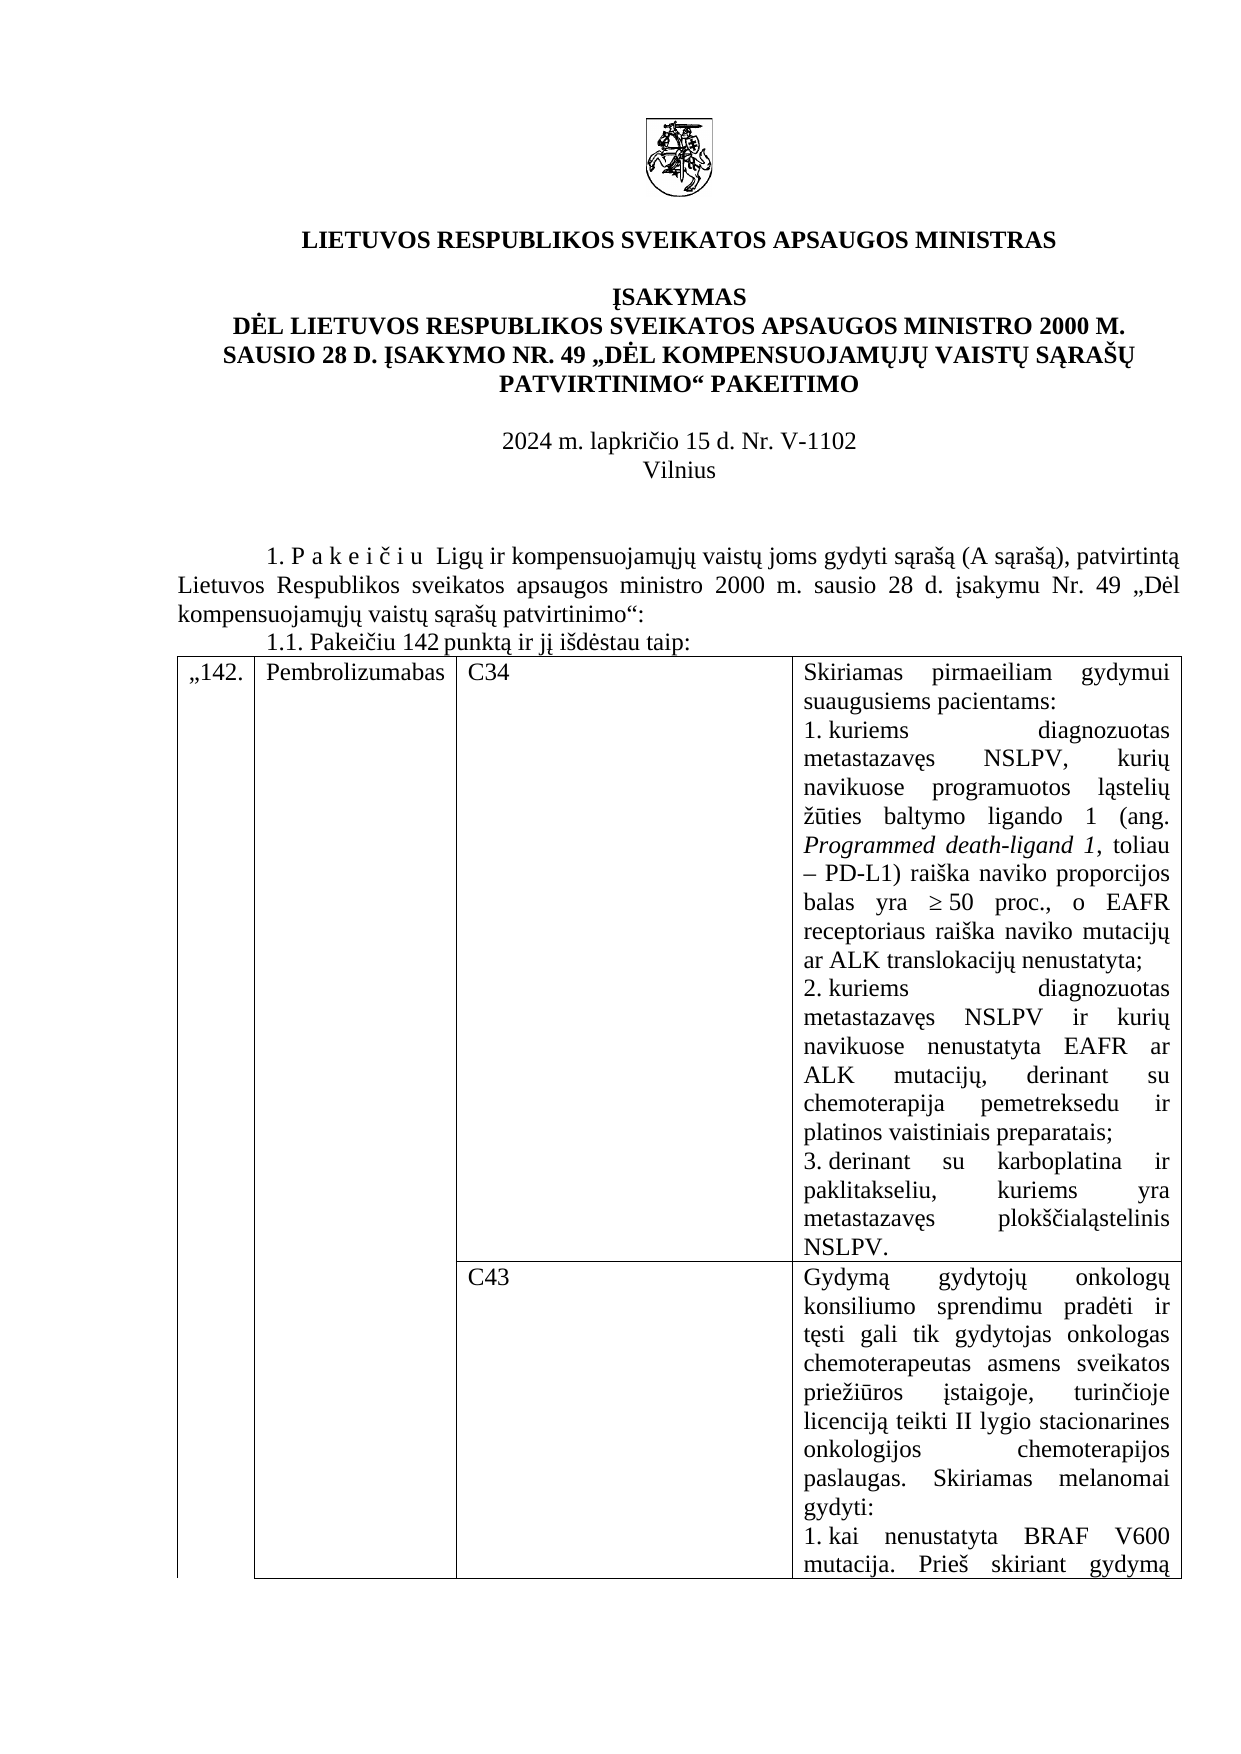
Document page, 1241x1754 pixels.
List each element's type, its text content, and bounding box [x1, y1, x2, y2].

text Vilnius [177, 455, 1181, 484]
text ĮSAKYMAS [177, 282, 1181, 311]
table_header „142. [178, 657, 254, 1578]
text LIETUVOS RESPUBLIKOS SVEIKATOS APSAUGOS MINISTRAS [177, 225, 1181, 254]
text SAUSIO 28 D. ĮSAKYMO NR. 49 „DĖL KOMPENSUOJAMŲJŲ VAISTŲ SĄRAŠŲ PATVIRTINIMO“ PAKEITIMO [177, 340, 1181, 397]
text DĖL LIETUVOS RESPUBLIKOS SVEIKATOS APSAUGOS MINISTRO 2000 M. [177, 311, 1181, 340]
table_cell Gydymą gydytojų onkologų konsiliumo sprendimu pradėti ir tęsti gali tik gydytojas onkologas chemoterapeutas asmens sveikatos priežiūros įstaigoje, turinčioje licenciją teikti II lygio stacionarines onkologijos chemoterapijos paslaugas. Skiriamas melanomai gydyti: 1. kai nenustatyta BRAF V600 mutacija. Prieš skiriant gydymą [793, 1262, 1181, 1578]
table_header Pembrolizumabas [255, 657, 456, 1578]
table_header Skiriamas pirmaeiliam gydymui suaugusiems pacientams: 1. kuriems diagnozuotas metastazavęs NSLPV, kurių navikuose programuotos ląstelių žūties baltymo ligando 1 (ang. Programmed death-ligand 1, toliau – PD-L1) raiška naviko proporcijos balas yra ≥ 50 proc., o EAFR receptoriaus raiška naviko mutacijų ar ALK translokacijų nenustatyta; 2. kuriems diagnozuotas metastazavęs NSLPV ir kurių navikuose nenustatyta EAFR ar ALK mutacijų, derinant su chemoterapija pemetreksedu ir platinos vaistiniais preparatais; 3. derinant su karboplatina ir paklitakseliu, kuriems yra metastazavęs plokščialąstelinis NSLPV. [793, 657, 1181, 1261]
text 1. P a k e i č i u Ligų ir kompensuojamųjų vaistų joms gydyti sąrašą (A sąrašą), patvirtintą Lietuvos Respublikos sveikatos apsaugos ministro 2000 m. sausio 28 d. įsakymu Nr. 49 „Dėl kompensuojamųjų vaistų sąrašų patvirtinimo“: [177, 541, 1181, 627]
table_header C34 [457, 657, 792, 1261]
text 2024 m. lapkričio 15 d. Nr. V-1102 [177, 426, 1181, 455]
table_cell C43 [457, 1262, 792, 1578]
text 1.1. Pakeičiu 142 punktą ir jį išdėstau taip: [177, 627, 1181, 656]
